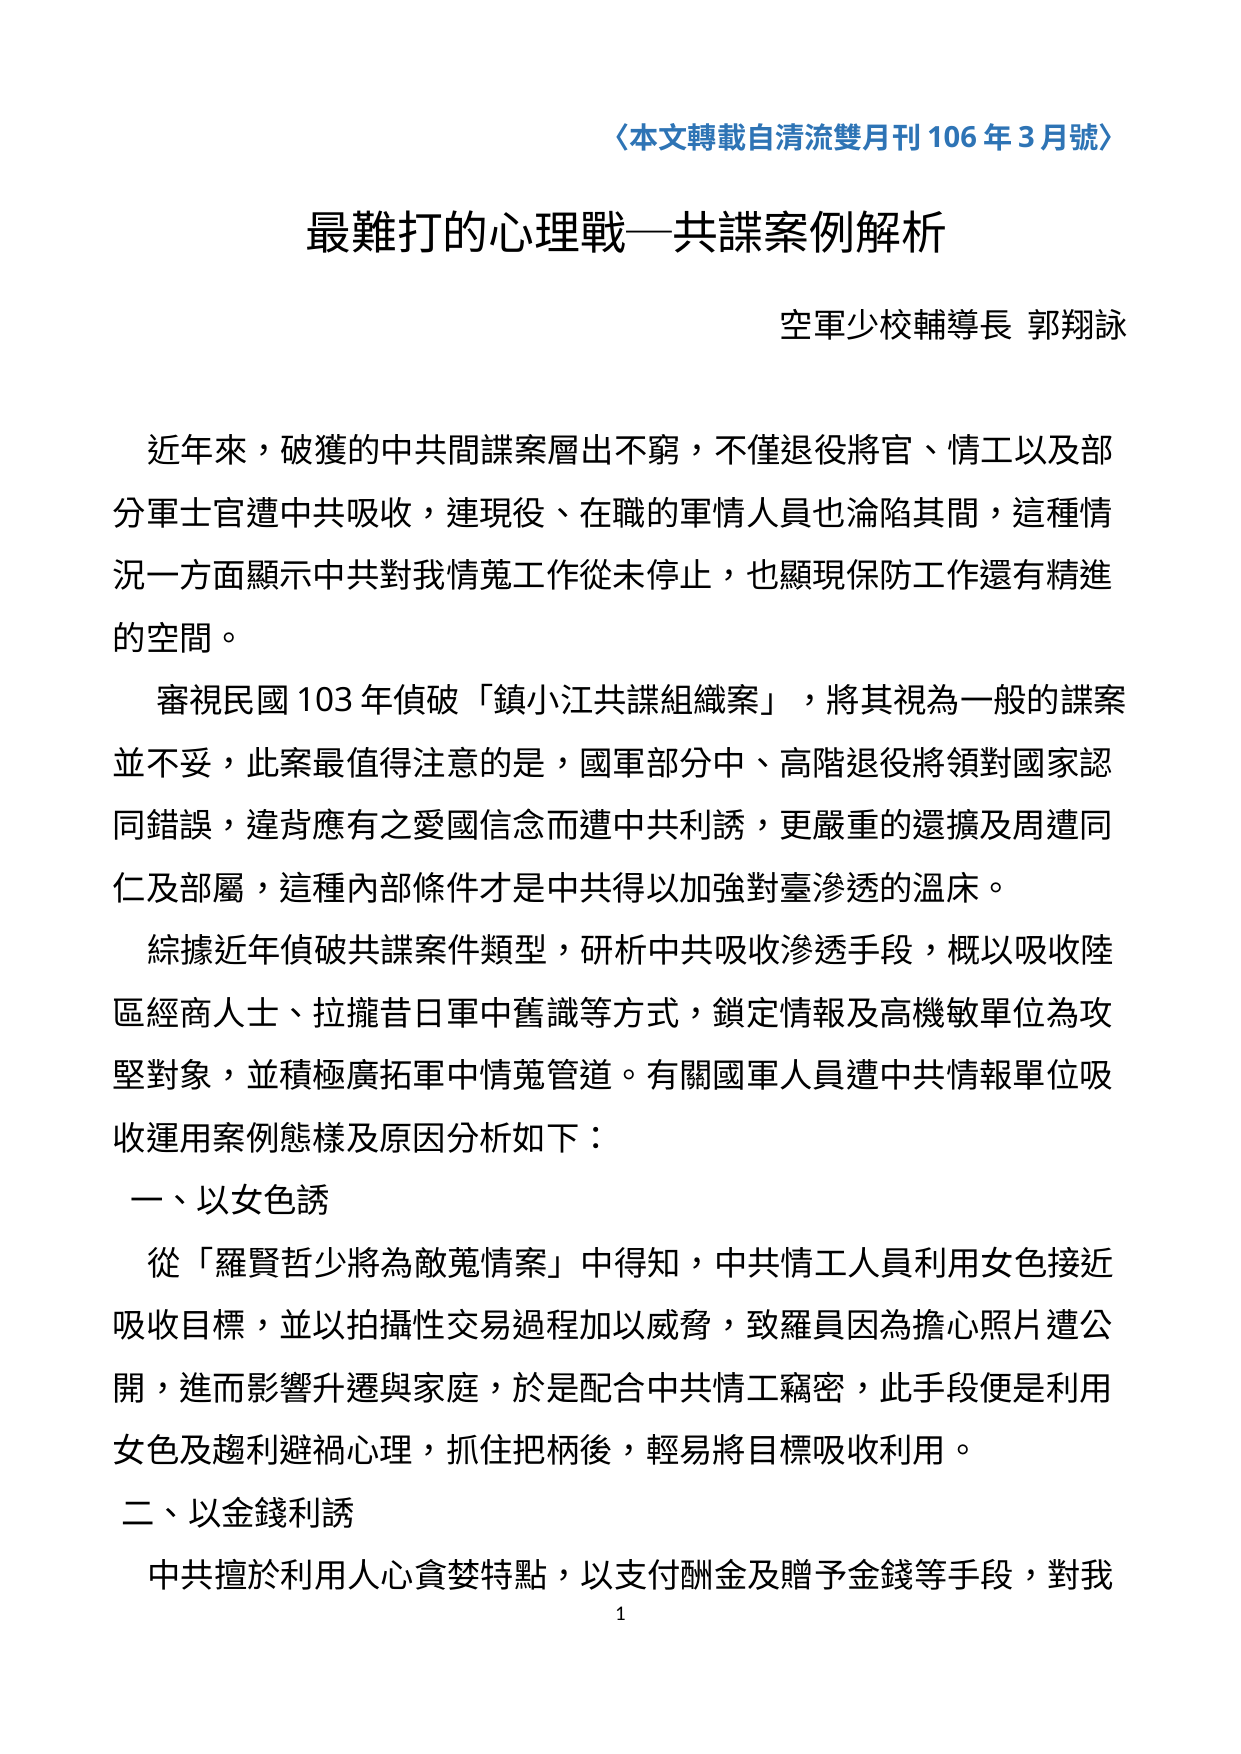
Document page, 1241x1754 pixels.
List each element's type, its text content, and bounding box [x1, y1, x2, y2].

text 綜據近年偵破共諜案件類型，研析中共吸收滲透手段，概以吸收陸區經商人士、拉攏昔日軍中舊識等方式，鎖定情報及高機敏單位為攻堅對象，並積極廣拓軍中情蒐管道。有關國軍人員遭中共情報單位吸收運用案例態樣及原因分析如下： [112, 907, 1128, 1157]
text 一、以女色誘 [112, 1157, 1128, 1219]
text 〈本文轉載自清流雙月刊106年3月號〉 [112, 94, 1128, 157]
text 二、以金錢利誘 [112, 1469, 1128, 1532]
text 從「羅賢哲少將為敵蒐情案」中得知，中共情工人員利用女色接近吸收目標，並以拍攝性交易過程加以威脅，致羅員因為擔心照片遭公開，進而影響升遷與家庭，於是配合中共情工竊密，此手段便是利用女色及趨利避禍心理，抓住把柄後，輕易將目標吸收利用。 [112, 1219, 1128, 1469]
text 中共擅於利用人心貪婪特點，以支付酬金及贈予金錢等手段，對我 [112, 1532, 1128, 1594]
text 近年來，破獲的中共間諜案層出不窮，不僅退役將官、情工以及部分軍士官遭中共吸收，連現役、在職的軍情人員也淪陷其間，這種情況一方面顯示中共對我情蒐工作從未停止，也顯現保防工作還有精進的空間。 [112, 407, 1128, 657]
text 審視民國103年偵破「鎮小江共諜組織案」，將其視為一般的諜案並不妥，此案最值得注意的是，國軍部分中、高階退役將領對國家認同錯誤，違背應有之愛國信念而遭中共利誘，更嚴重的還擴及周遭同仁及部屬，這種內部條件才是中共得以加強對臺滲透的溫床。 [112, 657, 1128, 907]
text 最難打的心理戰─共諜案例解析 [112, 157, 1128, 282]
text 空軍少校輔導長 郭翔詠 [112, 282, 1128, 344]
